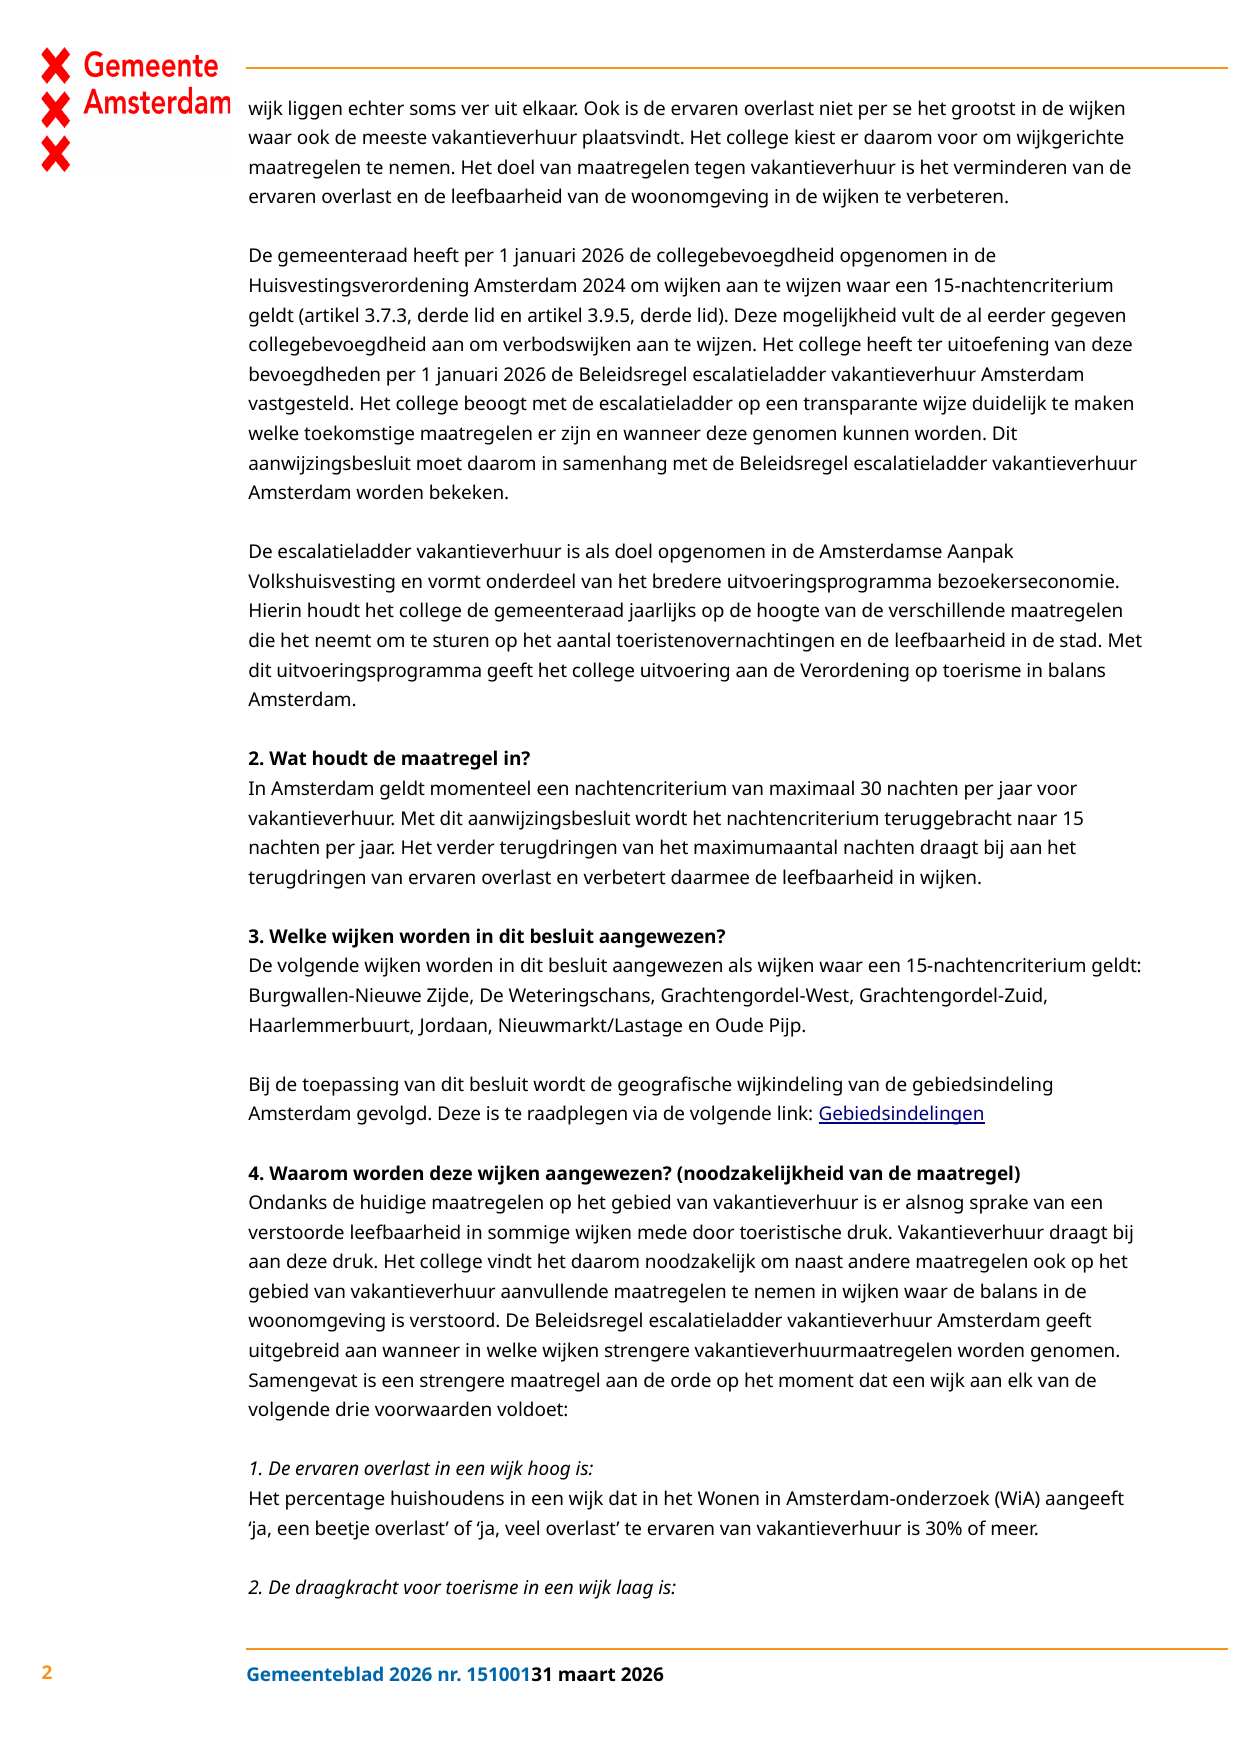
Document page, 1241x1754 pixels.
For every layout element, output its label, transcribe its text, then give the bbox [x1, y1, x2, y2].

text 3. Welke wijken worden in dit besluit aangewezen? [248, 923, 1152, 949]
text De gemeenteraad heeft per 1 januari 2026 de collegebevoegdheid opgenomen in de Huisvestingsverordening Amsterdam 2024 om wijken aan te wijzen waar een 15-nachtencriterium geldt (artikel 3.7.3, derde lid en artikel 3.9.5, derde lid). Deze mogelijkheid vult de al eerder gegeven collegebevoegdheid aan om verbodswijken aan te wijzen. Het college heeft ter uitoefening van deze bevoegdheden per 1 januari 2026 de Beleidsregel escalatieladder vakantieverhuur Amsterdam vastgesteld. Het college beoogt met de escalatieladder op een transparante wijze duidelijk te maken welke toekomstige maatregelen er zijn en wanneer deze genomen kunnen worden. Dit aanwijzingsbesluit moet daarom in samenhang met de Beleidsregel escalatieladder vakantieverhuur Amsterdam worden bekeken. [248, 243, 1152, 505]
text 2. De draagkracht voor toerisme in een wijk laag is: [248, 1574, 1152, 1600]
text In Amsterdam geldt momenteel een nachtencriterium van maximaal 30 nachten per jaar voor vakantieverhuur. Met dit aanwijzingsbesluit wordt het nachtencriterium teruggebracht naar 15 nachten per jaar. Het verder terugdringen van het maximumaantal nachten draagt bij aan het terugdringen van ervaren overlast en verbetert daarmee de leefbaarheid in wijken. [248, 775, 1152, 890]
text Bij de toepassing van dit besluit wordt de geografische wijkindeling van de gebiedsindeling Amsterdam gevolgd. Deze is te raadplegen via de volgende link: Gebiedsindelingen [248, 1071, 1152, 1126]
text Het percentage huishoudens in een wijk dat in het Wonen in Amsterdam-onderzoek (WiA) aangeeft ‘ja, een beetje overlast’ of ‘ja, veel overlast’ te ervaren van vakantieverhuur is 30% of meer. [248, 1485, 1152, 1541]
text 2. Wat houdt de maatregel in? [248, 746, 1152, 771]
text 4. Waarom worden deze wijken aangewezen? (noodzakelijkheid van de maatregel) [248, 1160, 1152, 1186]
text wijk liggen echter soms ver uit elkaar. Ook is de ervaren overlast niet per se het grootst in de wijken waar ook de meeste vakantieverhuur plaatsvindt. Het college kiest er daarom voor om wijkgerichte maatregelen te nemen. Het doel van maatregelen tegen vakantieverhuur is het verminderen van de ervaren overlast en de leefbaarheid van de woonomgeving in de wijken te verbeteren. [248, 95, 1152, 209]
picture [41, 47, 231, 172]
text De escalatieladder vakantieverhuur is als doel opgenomen in de Amsterdamse Aanpak Volkshuisvesting en vormt onderdeel van het bredere uitvoeringsprogramma bezoekerseconomie. Hierin houdt het college de gemeenteraad jaarlijks op de hoogte van de verschillende maatregelen die het neemt om te sturen op het aantal toeristenovernachtingen en de leefbaarheid in de stad. Met dit uitvoeringsprogramma geeft het college uitvoering aan de Verordening op toerisme in balans Amsterdam. [248, 538, 1152, 712]
text 1. De ervaren overlast in een wijk hoog is: [248, 1456, 1152, 1481]
text De volgende wijken worden in dit besluit aangewezen als wijken waar een 15-nachtencriterium geldt: Burgwallen-Nieuwe Zijde, De Weteringschans, Grachtengordel-West, Grachtengordel-Zuid, Haarlemmerbuurt, Jordaan, Nieuwmarkt/Lastage en Oude Pijp. [248, 953, 1152, 1038]
text Ondanks de huidige maatregelen op het gebied van vakantieverhuur is er alsnog sprake van een verstoorde leefbaarheid in sommige wijken mede door toeristische druk. Vakantieverhuur draagt bij aan deze druk. Het college vindt het daarom noodzakelijk om naast andere maatregelen ook op het gebied van vakantieverhuur aanvullende maatregelen te nemen in wijken waar de balans in de woonomgeving is verstoord. De Beleidsregel escalatieladder vakantieverhuur Amsterdam geeft uitgebreid aan wanneer in welke wijken strengere vakantieverhuurmaatregelen worden genomen. Samengevat is een strengere maatregel aan de orde op het moment dat een wijk aan elk van de volgende drie voorwaarden voldoet: [248, 1189, 1152, 1422]
